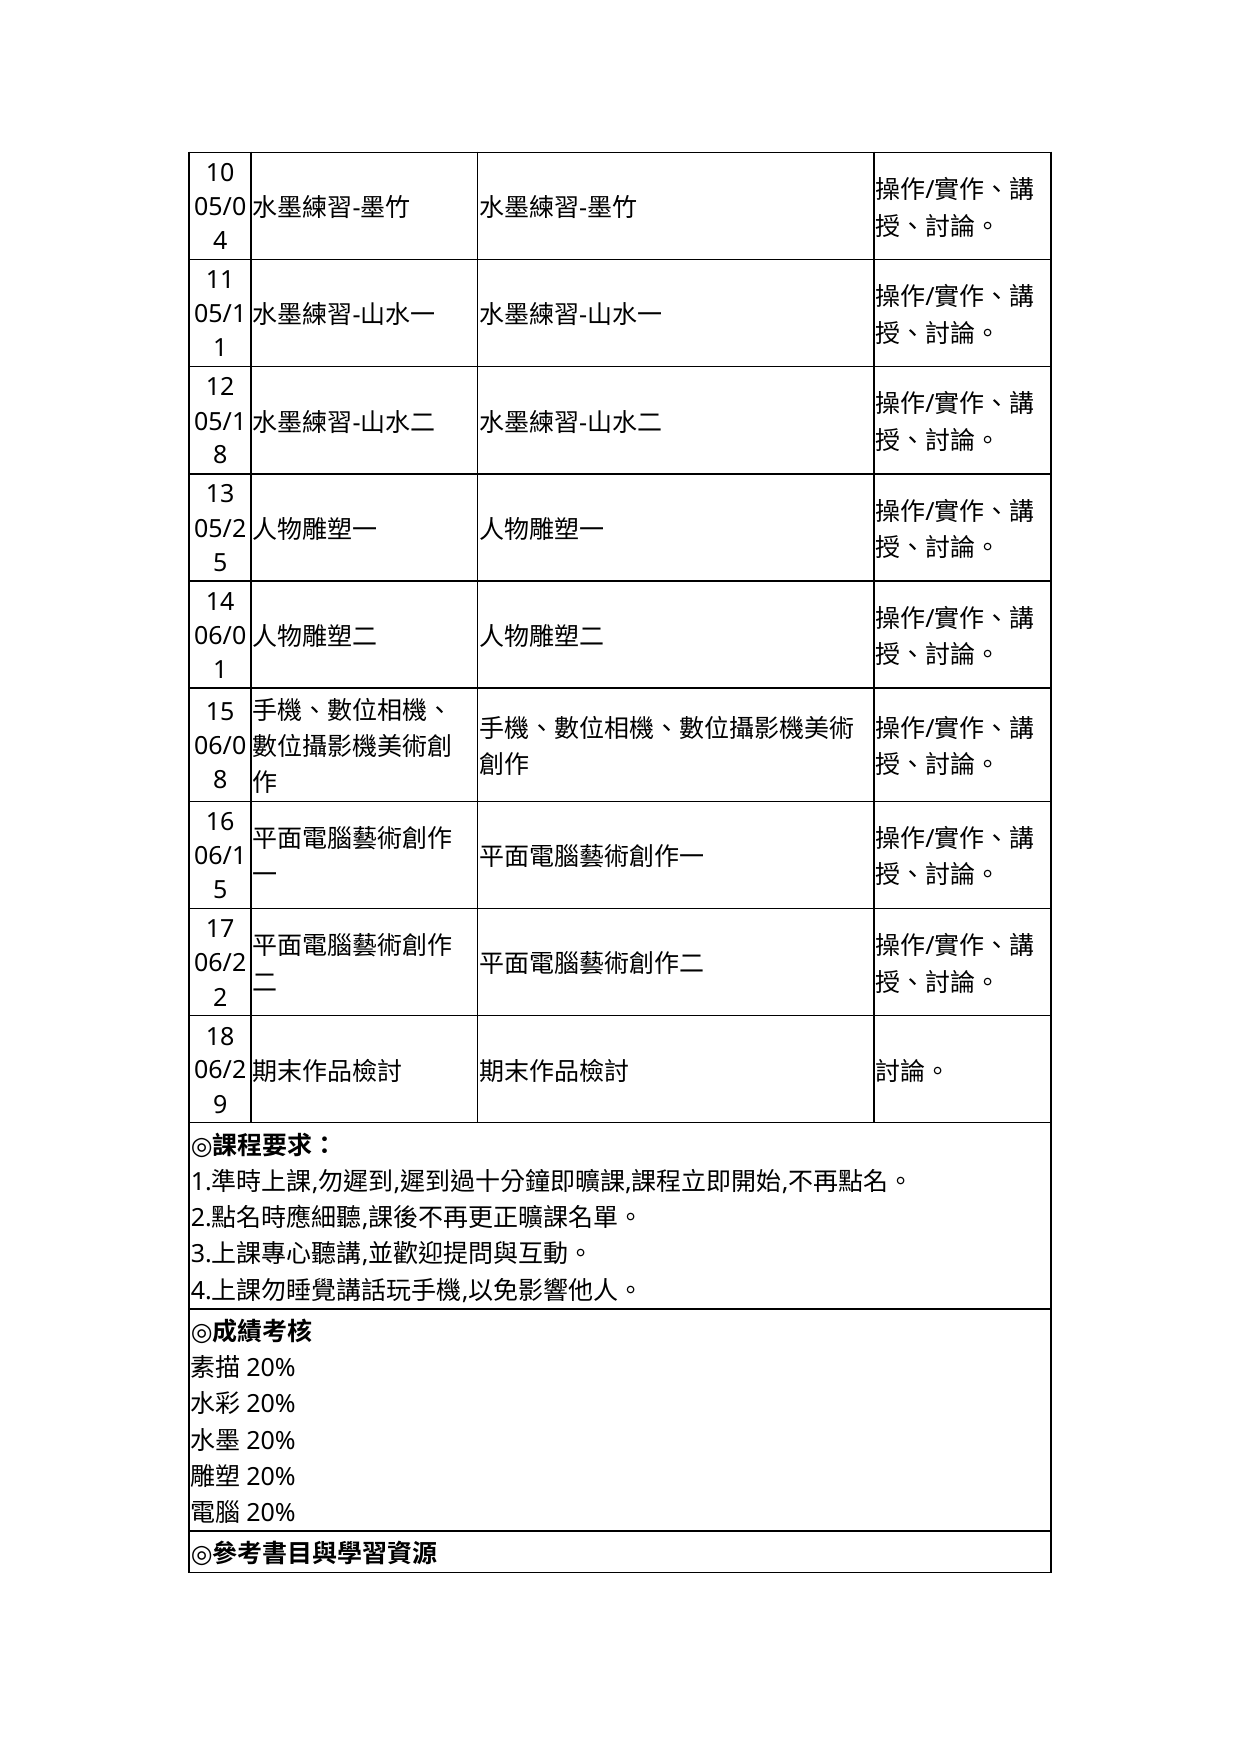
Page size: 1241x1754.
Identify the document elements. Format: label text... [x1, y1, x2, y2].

table_cell 期末作品檢討 [478, 1016, 873, 1122]
table_cell 操作/實作、講授、討論。 [875, 153, 1050, 259]
table_cell 水墨練習-墨竹 [252, 153, 477, 259]
table_cell 水墨練習-山水一 [252, 260, 477, 366]
table_cell ◎課程要求： 1.準時上課,勿遲到,遲到過十分鐘即曠課,課程立即開始,不再點名。 2.點名時應細聽,課後不再更正曠課名單。 3.上課專心聽講,並歡迎提問與互動。 4.上課勿睡覺講話玩手機,以免影響他人。 [190, 1123, 1050, 1308]
table_cell ◎成績考核 素描 20% 水彩 20% 水墨 20% 雕塑 20% 電腦 20% [190, 1310, 1050, 1530]
table_cell 10 05/04 [190, 153, 250, 259]
table_cell 15 06/08 [190, 689, 250, 801]
table_cell 16 06/15 [190, 802, 250, 908]
table_cell 人物雕塑二 [478, 582, 873, 687]
table_cell 水墨練習-墨竹 [478, 153, 873, 259]
table_cell 水墨練習-山水二 [252, 367, 477, 473]
table_cell 11 05/11 [190, 260, 250, 366]
table_cell 討論。 [875, 1016, 1050, 1122]
table_cell 期末作品檢討 [252, 1016, 477, 1122]
table_cell 平面電腦藝術創作一 [478, 802, 873, 908]
table_cell 18 06/29 [190, 1016, 250, 1122]
table_cell 12 05/18 [190, 367, 250, 473]
table_cell 操作/實作、講授、討論。 [875, 367, 1050, 473]
table_cell 水墨練習-山水一 [478, 260, 873, 366]
table_cell 17 06/22 [190, 909, 250, 1015]
table_cell 操作/實作、講授、討論。 [875, 475, 1050, 580]
table_cell 人物雕塑二 [252, 582, 477, 687]
table_cell 操作/實作、講授、討論。 [875, 689, 1050, 801]
table_cell 平面電腦藝術創作二 [478, 909, 873, 1015]
table_cell 水墨練習-山水二 [478, 367, 873, 473]
table_cell 人物雕塑一 [478, 475, 873, 580]
table_cell 人物雕塑一 [252, 475, 477, 580]
table_cell 手機、數位相機、數位攝影機美術創作 [252, 689, 477, 801]
table_cell 操作/實作、講授、討論。 [875, 582, 1050, 687]
table_cell 操作/實作、講授、討論。 [875, 260, 1050, 366]
table_cell 13 05/25 [190, 475, 250, 580]
table_cell 手機、數位相機、數位攝影機美術創作 [478, 689, 873, 801]
table_cell ◎參考書目與學習資源 [190, 1532, 1050, 1572]
table_cell 平面電腦藝術創作二 [252, 909, 477, 1015]
table_cell 平面電腦藝術創作一 [252, 802, 477, 908]
table_cell 操作/實作、講授、討論。 [875, 909, 1050, 1015]
table_cell 14 06/01 [190, 582, 250, 687]
table_cell 操作/實作、講授、討論。 [875, 802, 1050, 908]
